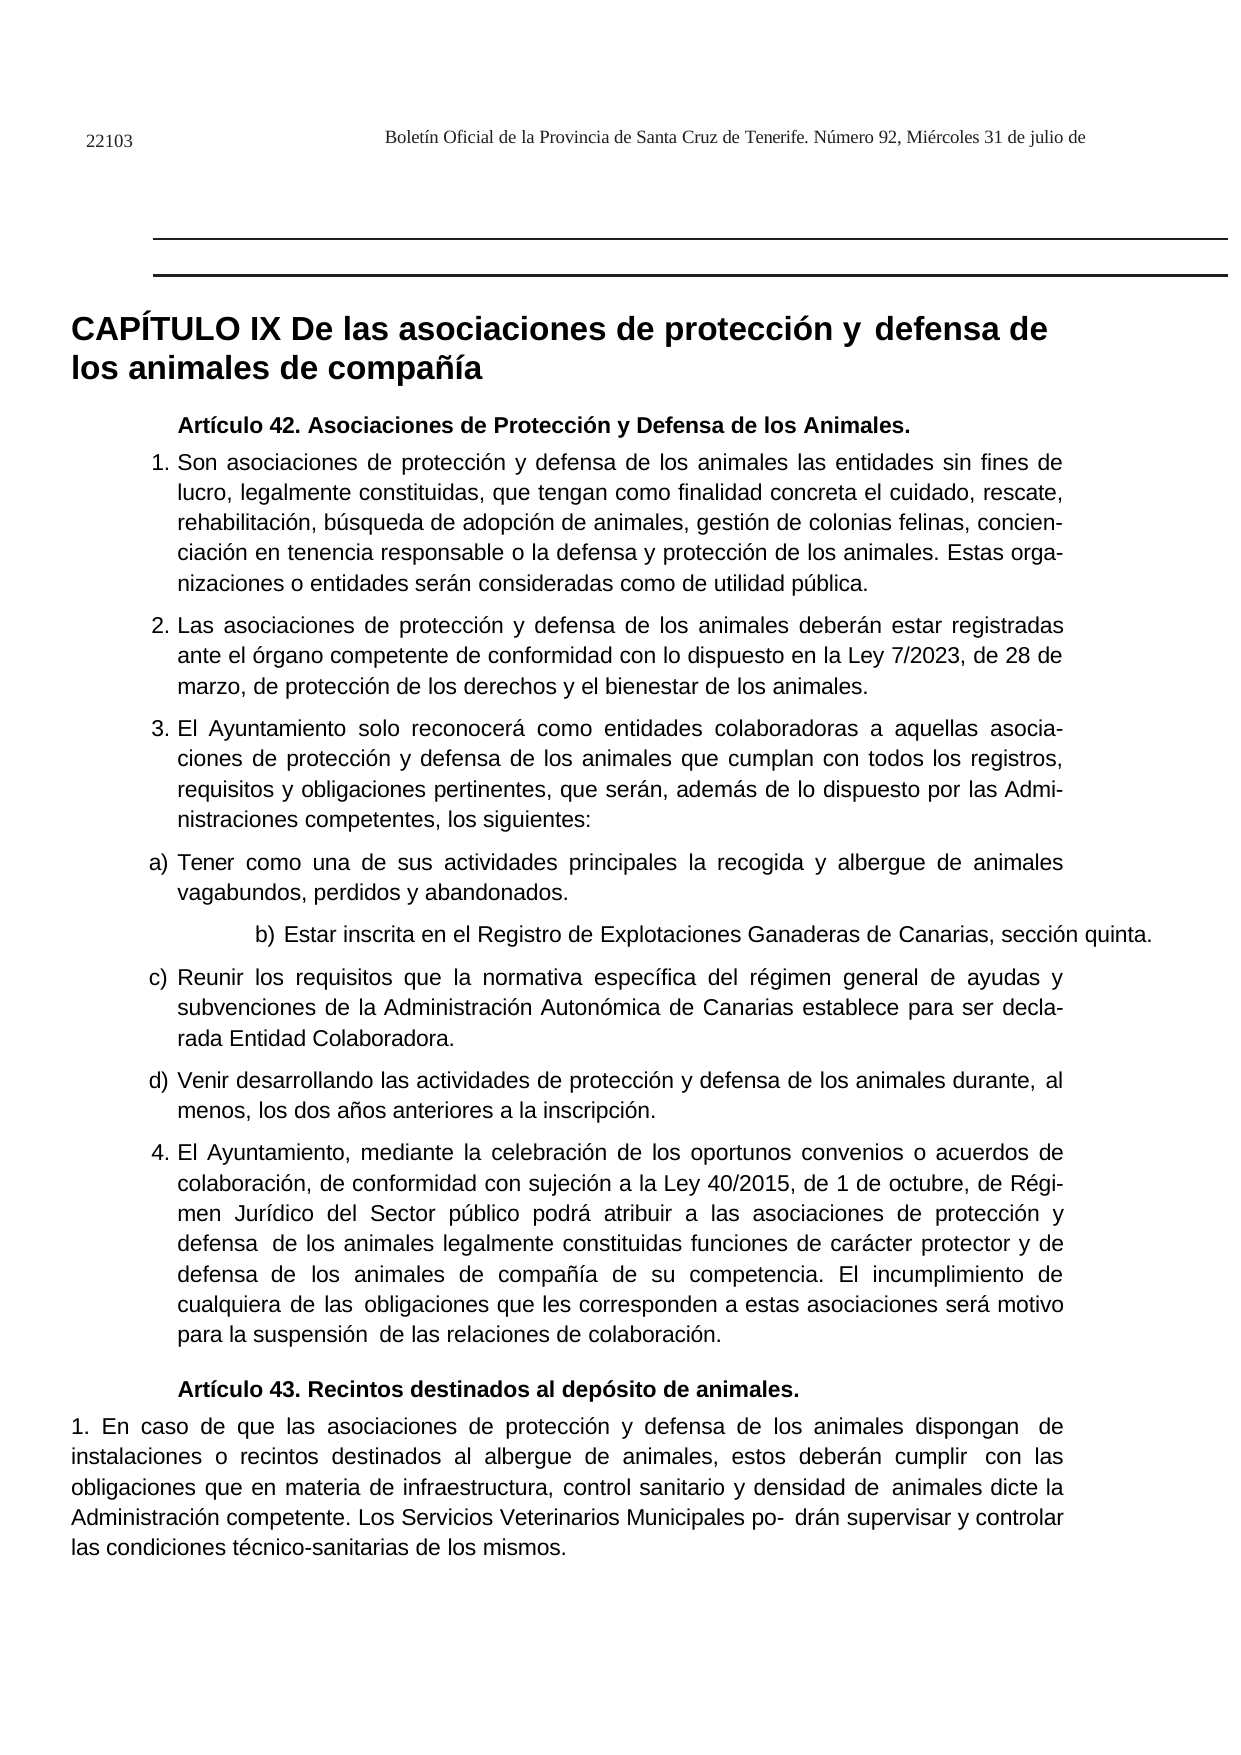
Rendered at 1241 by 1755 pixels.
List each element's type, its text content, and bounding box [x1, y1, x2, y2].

list Venir desarrollando las actividades de protección y defensa de los animales durante, al menos, los dos años anteriores a la inscripción. [148, 1067, 1064, 1124]
list El Ayuntamiento, mediante la celebración de los oportunos convenios o acuerdos de colaboración, de conformidad con sujeción a la Ley 40/2015, de 1 de octubre, de Régi- men Jurídico del Sector público podrá atribuir a las asociaciones de protección y defensa de los animales legalmente constituidas funciones de carácter protector y de defensa de los animales de compañía de su competencia. El incumplimiento de cualquiera de las obligaciones que les corresponden a estas asociaciones será motivo para la suspensión de las relaciones de colaboración. [151, 1139, 1064, 1348]
list Son asociaciones de protección y defensa de los animales las entidades sin fines de lucro, legalmente constituidas, que tengan como finalidad concreta el cuidado, rescate, rehabilitación, búsqueda de adopción de animales, gestión de colonias felinas, concien- ciación en tenencia responsable o la defensa y protección de los animales. Estas orga- nizaciones o entidades serán consideradas como de utilidad pública. [151, 448, 1064, 596]
text 1. En caso de que las asociaciones de protección y defensa de los animales dispongan de instalaciones o recintos destinados al albergue de animales, estos deberán cumplir con las obligaciones que en materia de infraestructura, control sanitario y densidad de animales dicte la Administración competente. Los Servicios Veterinarios Municipales po- drán supervisar y controlar las condiciones técnico-sanitarias de los mismos. [71, 1413, 1064, 1561]
subtitle Artículo 42. Asociaciones de Protección y Defensa de los Animales. [177, 412, 1170, 438]
subtitle Artículo 43. Recintos destinados al depósito de animales. [177, 1376, 1170, 1403]
list El Ayuntamiento solo reconocerá como entidades colaboradoras a aquellas asocia- ciones de protección y defensa de los animales que cumplan con todos los registros, requisitos y obligaciones pertinentes, que serán, además de lo dispuesto por las Admi- nistraciones competentes, los siguientes: [151, 715, 1064, 832]
list Tener como una de sus actividades principales la recogida y albergue de animales vagabundos, perdidos y abandonados. [148, 848, 1064, 905]
subtitle CAPÍTULO IX De las asociaciones de protección y defensa de los animales de compañía [71, 309, 1063, 386]
list Reunir los requisitos que la normativa específica del régimen general de ayudas y subvenciones de la Administración Autonómica de Canarias establece para ser decla- rada Entidad Colaboradora. [148, 964, 1064, 1051]
list Las asociaciones de protección y defensa de los animales deberán estar registradas ante el órgano competente de conformidad con lo dispuesto en la Ley 7/2023, de 28 de marzo, de protección de los derechos y el bienestar de los animales. [151, 612, 1064, 699]
list Estar inscrita en el Registro de Explotaciones Ganaderas de Canarias, sección quinta. [255, 921, 1170, 948]
